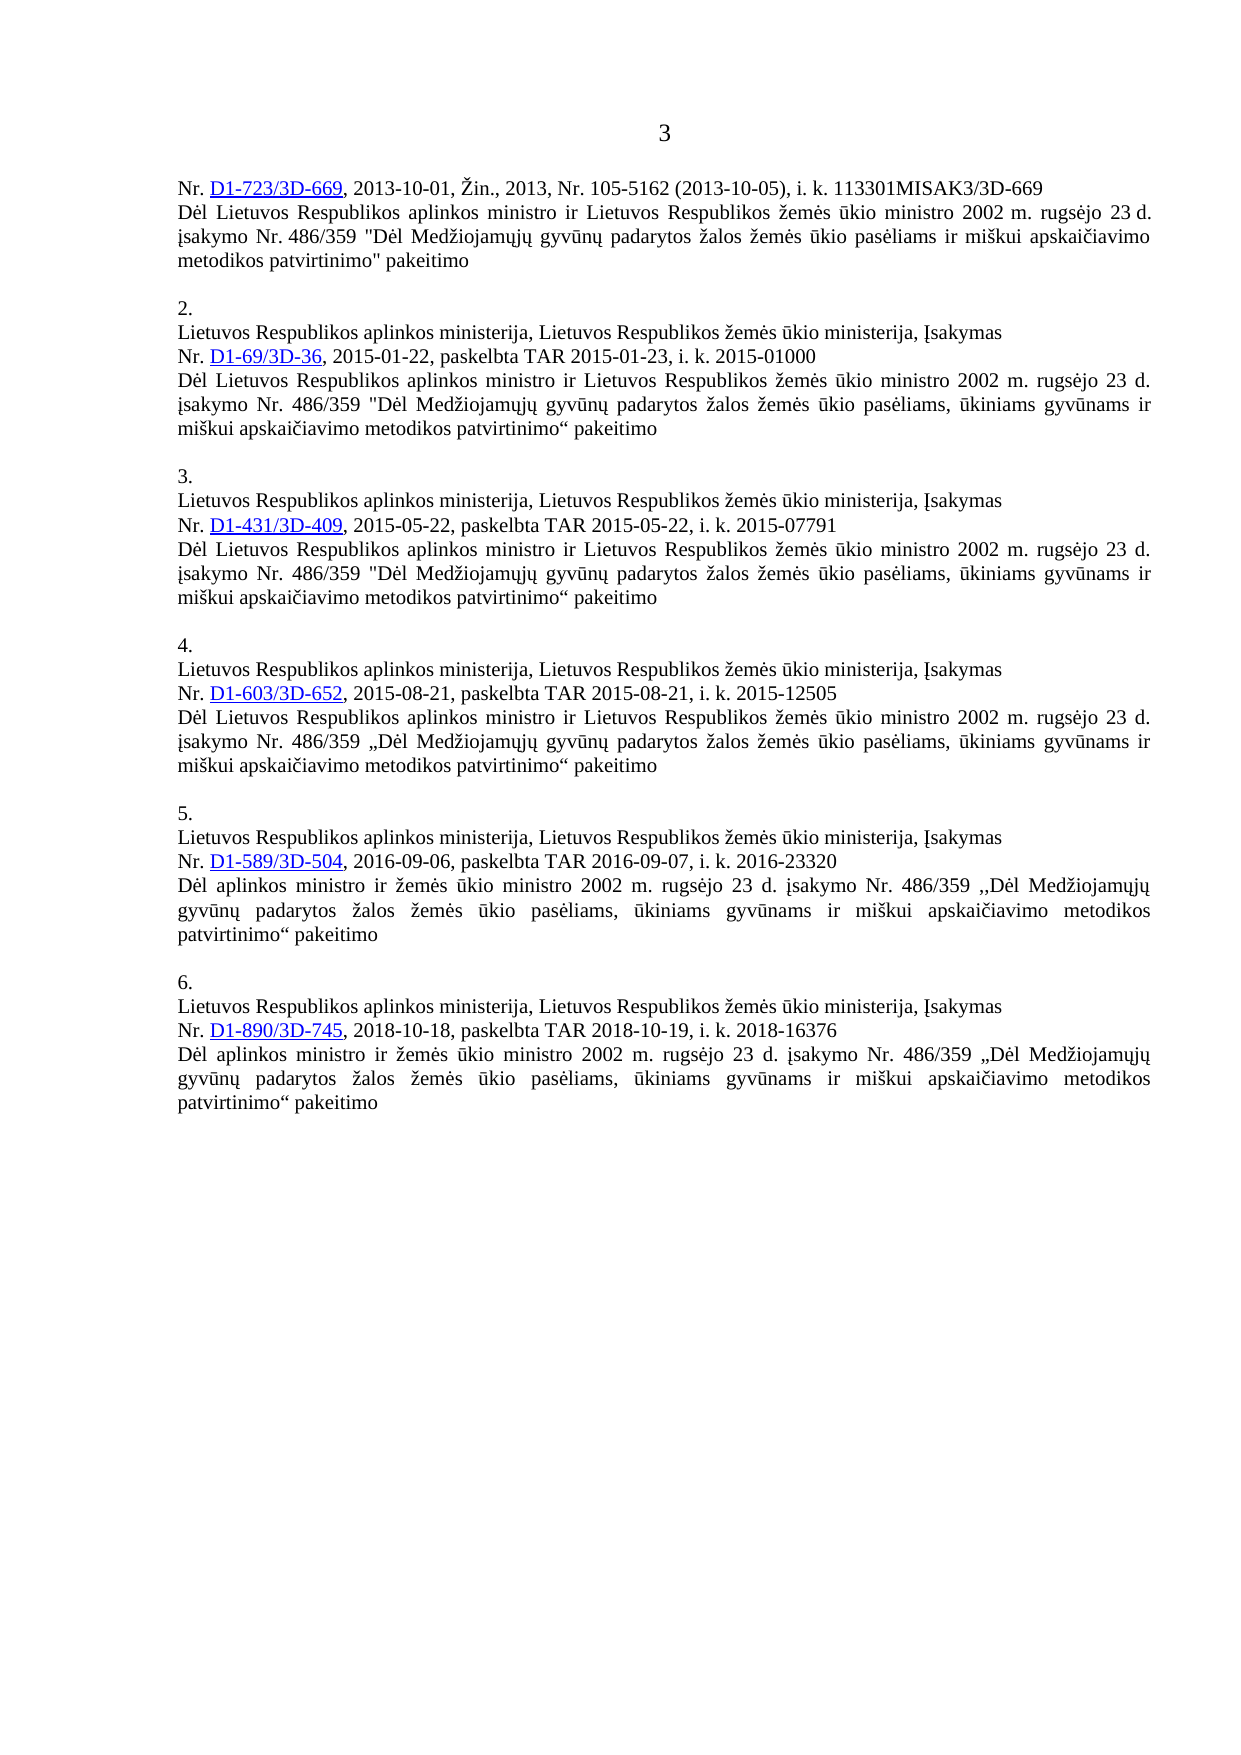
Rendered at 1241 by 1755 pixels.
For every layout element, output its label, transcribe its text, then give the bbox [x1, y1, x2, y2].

text Nr. D1-723/3D-669, 2013-10-01, Žin., 2013, Nr. 105-5162 (2013-10-05), i. k. 113301MISAK3/3D-669 [177, 176, 1152, 200]
text Dėl Lietuvos Respublikos aplinkos ministro ir Lietuvos Respublikos žemės ūkio ministro 2002 m. rugsėjo 23 d. įsakymo Nr. 486/359 "Dėl Medžiojamųjų gyvūnų padarytos žalos žemės ūkio pasėliams, ūkiniams gyvūnams ir miškui apskaičiavimo metodikos patvirtinimo“ pakeitimo [177, 368, 1152, 440]
text Lietuvos Respublikos aplinkos ministerija, Lietuvos Respublikos žemės ūkio ministerija, Įsakymas [177, 994, 1152, 1018]
text Dėl aplinkos ministro ir žemės ūkio ministro 2002 m. rugsėjo 23 d. įsakymo Nr. 486/359 „Dėl Medžiojamųjų gyvūnų padarytos žalos žemės ūkio pasėliams, ūkiniams gyvūnams ir miškui apskaičiavimo metodikos patvirtinimo“ pakeitimo [177, 1042, 1152, 1114]
text 4. [177, 633, 1152, 657]
text Dėl Lietuvos Respublikos aplinkos ministro ir Lietuvos Respublikos žemės ūkio ministro 2002 m. rugsėjo 23 d. įsakymo Nr. 486/359 "Dėl Medžiojamųjų gyvūnų padarytos žalos žemės ūkio pasėliams, ūkiniams gyvūnams ir miškui apskaičiavimo metodikos patvirtinimo“ pakeitimo [177, 537, 1152, 609]
text Dėl Lietuvos Respublikos aplinkos ministro ir Lietuvos Respublikos žemės ūkio ministro 2002 m. rugsėjo 23 d. įsakymo Nr. 486/359 „Dėl Medžiojamųjų gyvūnų padarytos žalos žemės ūkio pasėliams, ūkiniams gyvūnams ir miškui apskaičiavimo metodikos patvirtinimo“ pakeitimo [177, 705, 1152, 777]
text Nr. D1-69/3D-36, 2015-01-22, paskelbta TAR 2015-01-23, i. k. 2015-01000 [177, 344, 1152, 368]
text Nr. D1-890/3D-745, 2018-10-18, paskelbta TAR 2018-10-19, i. k. 2018-16376 [177, 1018, 1152, 1042]
text Lietuvos Respublikos aplinkos ministerija, Lietuvos Respublikos žemės ūkio ministerija, Įsakymas [177, 657, 1152, 681]
text Lietuvos Respublikos aplinkos ministerija, Lietuvos Respublikos žemės ūkio ministerija, Įsakymas [177, 320, 1152, 344]
text Nr. D1-603/3D-652, 2015-08-21, paskelbta TAR 2015-08-21, i. k. 2015-12505 [177, 681, 1152, 705]
text Nr. D1-589/3D-504, 2016-09-06, paskelbta TAR 2016-09-07, i. k. 2016-23320 [177, 849, 1152, 873]
text 6. [177, 970, 1152, 994]
text Dėl Lietuvos Respublikos aplinkos ministro ir Lietuvos Respublikos žemės ūkio ministro 2002 m. rugsėjo 23 d. įsakymo Nr. 486/359 "Dėl Medžiojamųjų gyvūnų padarytos žalos žemės ūkio pasėliams ir miškui apskaičiavimo metodikos patvirtinimo" pakeitimo [177, 200, 1152, 272]
text Lietuvos Respublikos aplinkos ministerija, Lietuvos Respublikos žemės ūkio ministerija, Įsakymas [177, 488, 1152, 512]
text 3. [177, 464, 1152, 488]
text Lietuvos Respublikos aplinkos ministerija, Lietuvos Respublikos žemės ūkio ministerija, Įsakymas [177, 825, 1152, 849]
text 5. [177, 801, 1152, 825]
text Dėl aplinkos ministro ir žemės ūkio ministro 2002 m. rugsėjo 23 d. įsakymo Nr. 486/359 ,,Dėl Medžiojamųjų gyvūnų padarytos žalos žemės ūkio pasėliams, ūkiniams gyvūnams ir miškui apskaičiavimo metodikos patvirtinimo“ pakeitimo [177, 873, 1152, 946]
text Nr. D1-431/3D-409, 2015-05-22, paskelbta TAR 2015-05-22, i. k. 2015-07791 [177, 512, 1152, 537]
text 2. [177, 296, 1152, 320]
